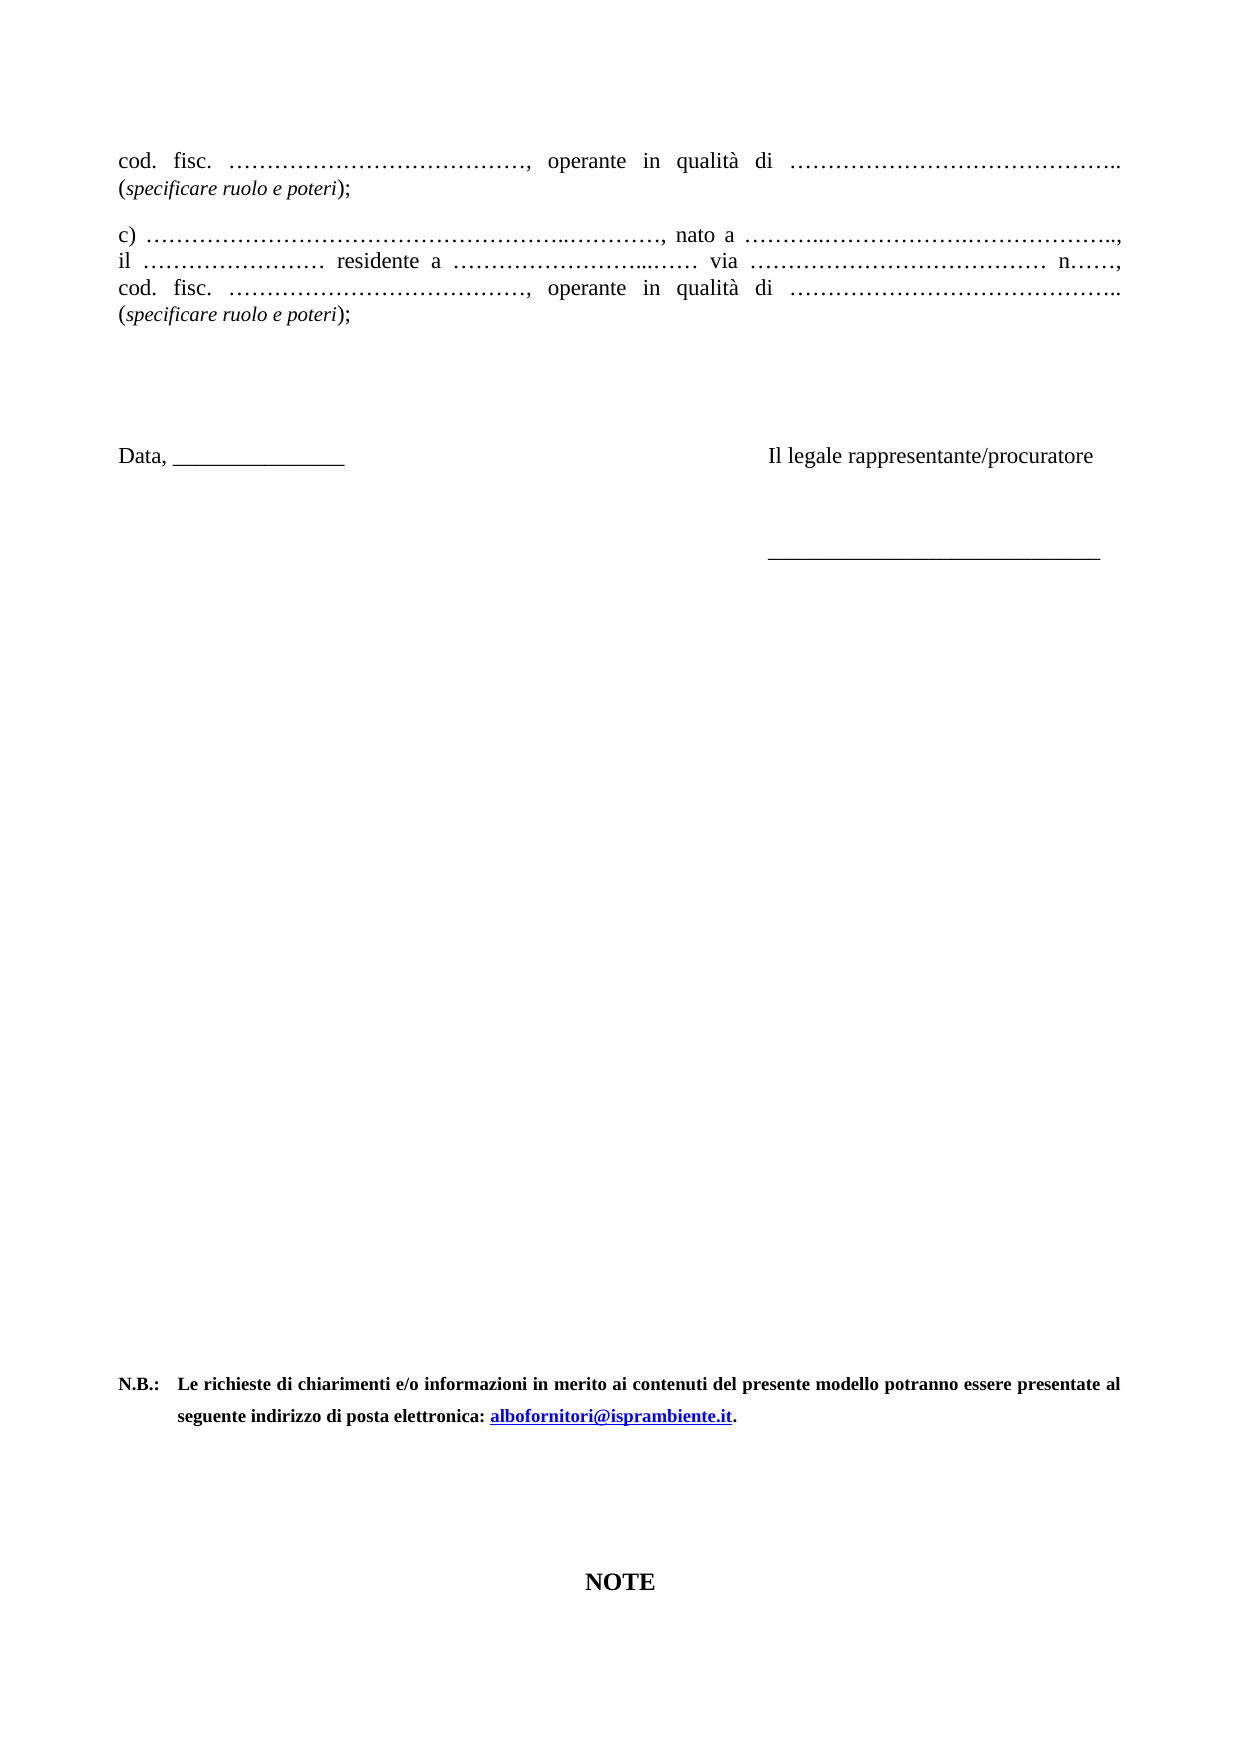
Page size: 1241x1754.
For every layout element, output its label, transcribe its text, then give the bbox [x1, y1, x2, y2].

text _____________________________ [768, 536, 1122, 562]
text c) ………………………………………………..…………, nato a ………..……………….……………….., il …………………… residente a ……………………...…… via ………………………………… n……, cod. fisc. …………………………………, operante in qualità di …………………………………….. (specificare ruolo e poteri); [118, 221, 1122, 327]
text NOTE [118, 1567, 1122, 1595]
text Data, _______________ Il legale rappresentante/procuratore [118, 442, 1122, 468]
text cod. fisc. …………………………………, operante in qualità di …………………………………….. (specificare ruolo e poteri); [118, 148, 1122, 200]
text N.B.: Le richieste di chiarimenti e/o informazioni in merito ai contenuti del presente modello potranno essere presentate al seguente indirizzo di posta elettronica: albofornitori@isprambiente.it. [118, 1373, 1122, 1427]
